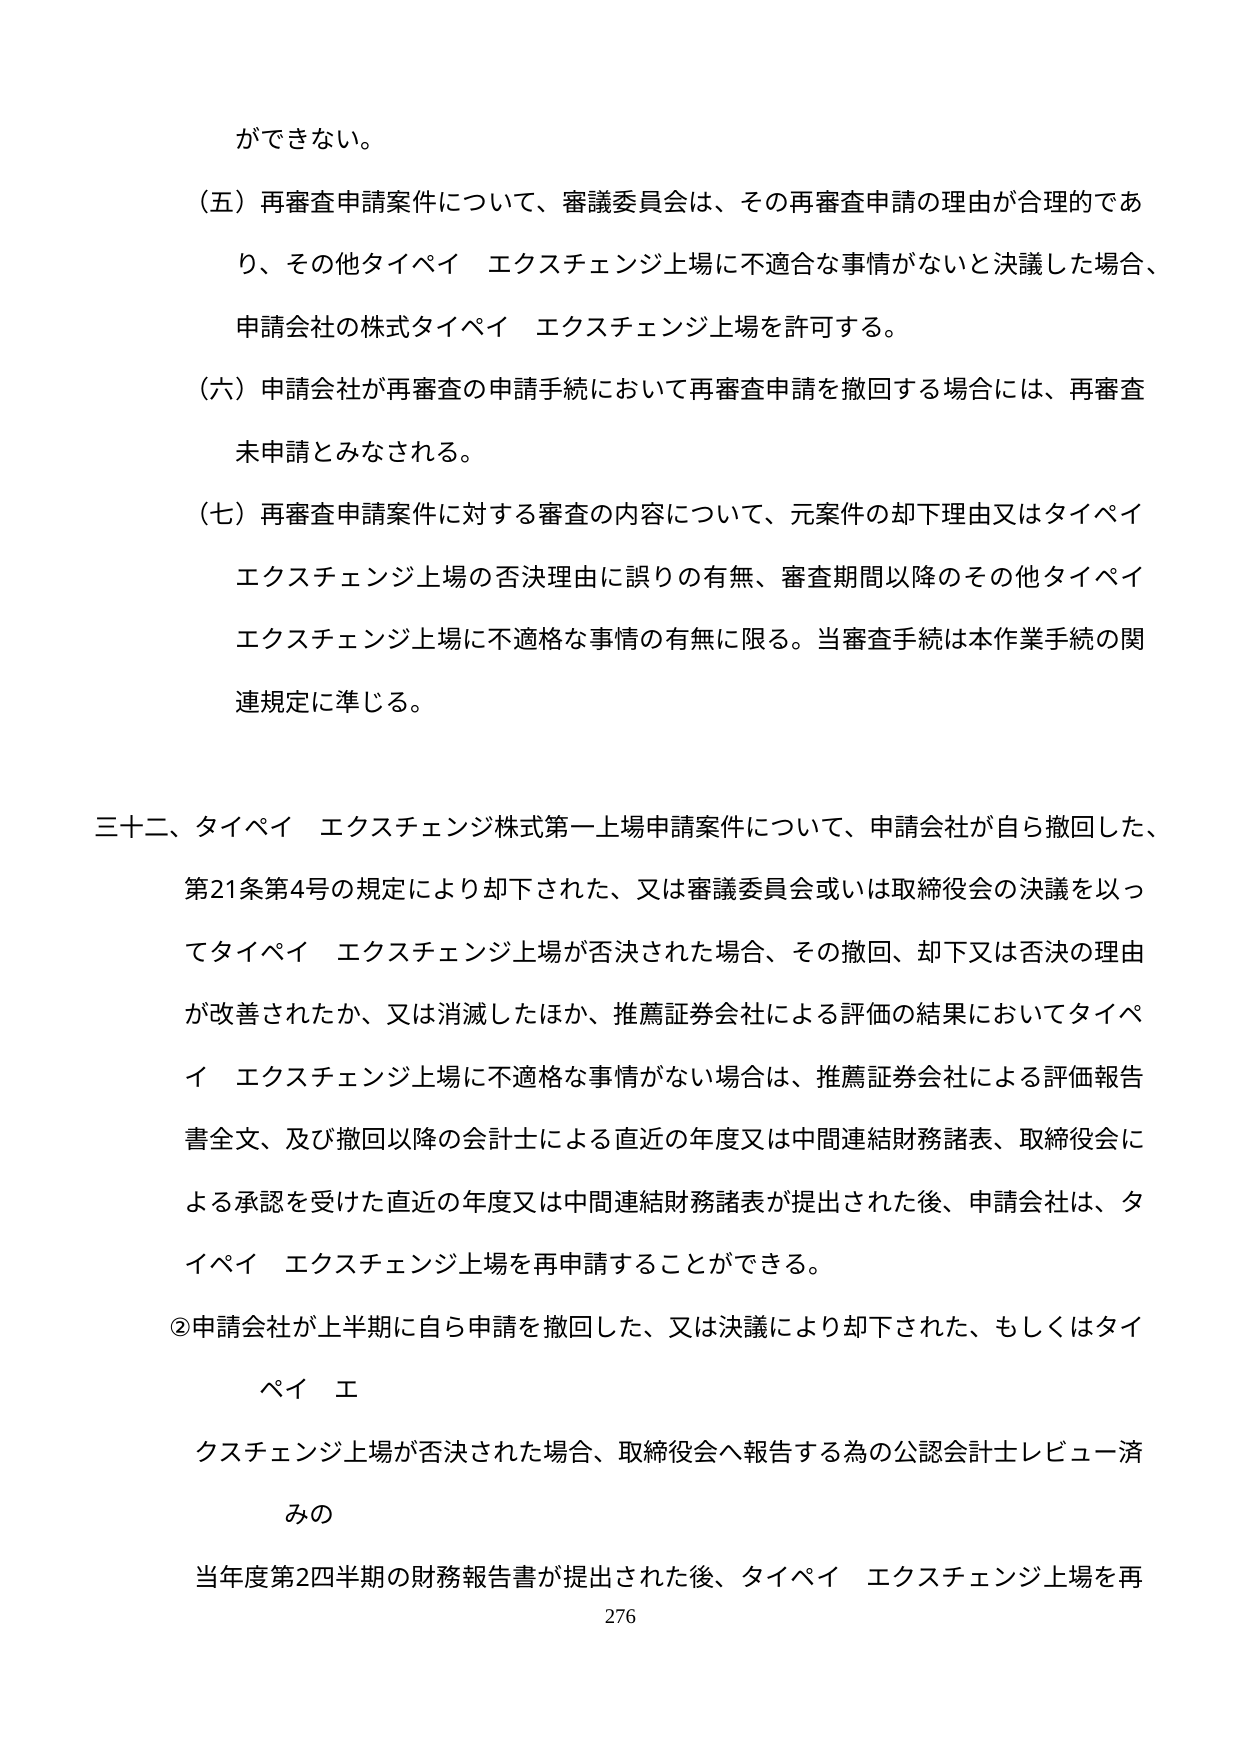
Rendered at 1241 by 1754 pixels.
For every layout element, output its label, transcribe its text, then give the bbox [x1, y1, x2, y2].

text （七）再審査申請案件に対する審査の内容について、元案件の却下理由又はタイペイ エクスチェンジ上場の否決理由に誤りの有無、審査期間以降のその他タイペイ エクスチェンジ上場に不適格な事情の有無に限る。当審査手続は本作業手続の関連規定に準じる。 [184, 471, 1146, 721]
text ②申請会社が上半期に自ら申請を撤回した、又は決議により却下された、もしくはタイペイ エ [169, 1284, 1146, 1409]
text （五）再審査申請案件について、審議委員会は、その再審査申請の理由が合理的であり、その他タイペイ エクスチェンジ上場に不適合な事情がないと決議した場合、申請会社の株式タイペイ エクスチェンジ上場を許可する。 [184, 159, 1146, 346]
text ができない。 [184, 96, 1146, 159]
text （六）申請会社が再審査の申請手続において再審査申請を撤回する場合には、再審査未申請とみなされる。 [184, 346, 1146, 471]
text クスチェンジ上場が否決された場合、取締役会へ報告する為の公認会計士レビュー済みの [194, 1409, 1146, 1534]
text 三十二、タイペイ エクスチェンジ株式第一上場申請案件について、申請会社が自ら撤回した、第21条第4号の規定により却下された、又は審議委員会或いは取締役会の決議を以ってタイペイ エクスチェンジ上場が否決された場合、その撤回、却下又は否決の理由が改善されたか、又は消滅したほか、推薦証券会社による評価の結果においてタイペイ エクスチェンジ上場に不適格な事情がない場合は、推薦証券会社による評価報告書全文、及び撤回以降の会計士による直近の年度又は中間連結財務諸表、取締役会による承認を受けた直近の年度又は中間連結財務諸表が提出された後、申請会社は、タイペイ エクスチェンジ上場を再申請することができる。 [94, 784, 1146, 1284]
text 当年度第2四半期の財務報告書が提出された後、タイペイ エクスチェンジ上場を再 [194, 1534, 1146, 1596]
